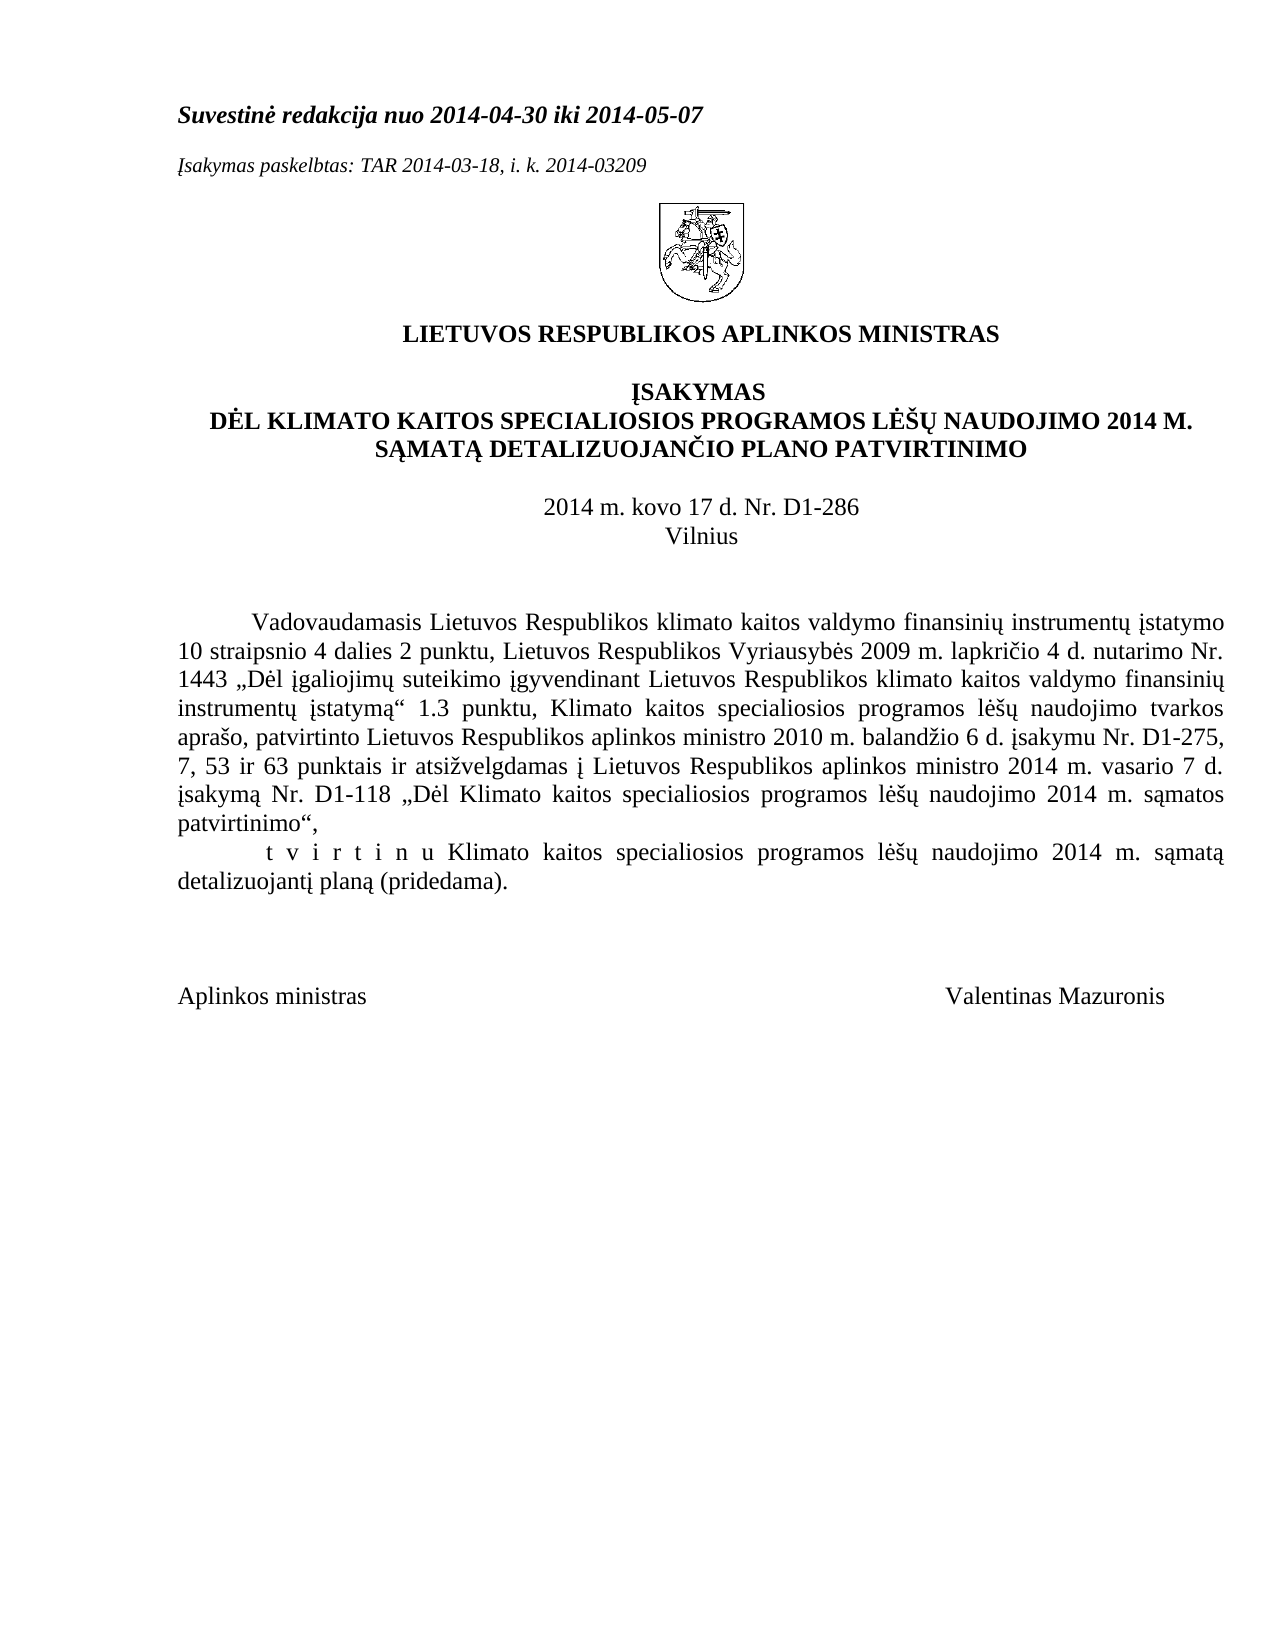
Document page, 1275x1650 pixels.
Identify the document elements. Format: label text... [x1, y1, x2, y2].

text LIETUVOS RESPUBLIKOS APLINKOS MINISTRAS [177, 319, 1225, 348]
text Vadovaudamasis Lietuvos Respublikos klimato kaitos valdymo finansinių instrumentų įstatymo 10 straipsnio 4 dalies 2 punktu, Lietuvos Respublikos Vyriausybės 2009 m. lapkričio 4 d. nutarimo Nr. 1443 „Dėl įgaliojimų suteikimo įgyvendinant Lietuvos Respublikos klimato kaitos valdymo finansinių instrumentų įstatymą“ 1.3 punktu, Klimato kaitos specialiosios programos lėšų naudojimo tvarkos aprašo, patvirtinto Lietuvos Respublikos aplinkos ministro 2010 m. balandžio 6 d. įsakymu Nr. D1-275, 7, 53 ir 63 punktais ir atsižvelgdamas į Lietuvos Respublikos aplinkos ministro 2014 m. vasario 7 d. įsakymą Nr. D1-118 „Dėl Klimato kaitos specialiosios programos lėšų naudojimo 2014 m. sąmatos patvirtinimo“, [177, 607, 1225, 837]
text Vilnius [177, 521, 1225, 549]
text Suvestinė redakcija nuo 2014-04-30 iki 2014-05-07 [177, 100, 1225, 129]
text Įsakymas paskelbtas: TAR 2014-03-18, i. k. 2014-03209 [177, 153, 1225, 177]
text 2014 m. kovo 17 d. Nr. D1-286 [177, 492, 1225, 521]
text DĖL KLIMATO KAITOS SPECIALIOSIOS PROGRAMOS LĖŠŲ NAUDOJIMO 2014 M. SĄMATĄ DETALIZUOJANČIO PLANO PATVIRTINIMO [177, 406, 1225, 463]
text Aplinkos ministras Valentinas Mazuronis [177, 981, 1225, 1009]
text t v i r t i n u Klimato kaitos specialiosios programos lėšų naudojimo 2014 m. sąmatą detalizuojantį planą (pridedama). [177, 837, 1225, 894]
text ĮSAKYMAS [177, 377, 1225, 406]
